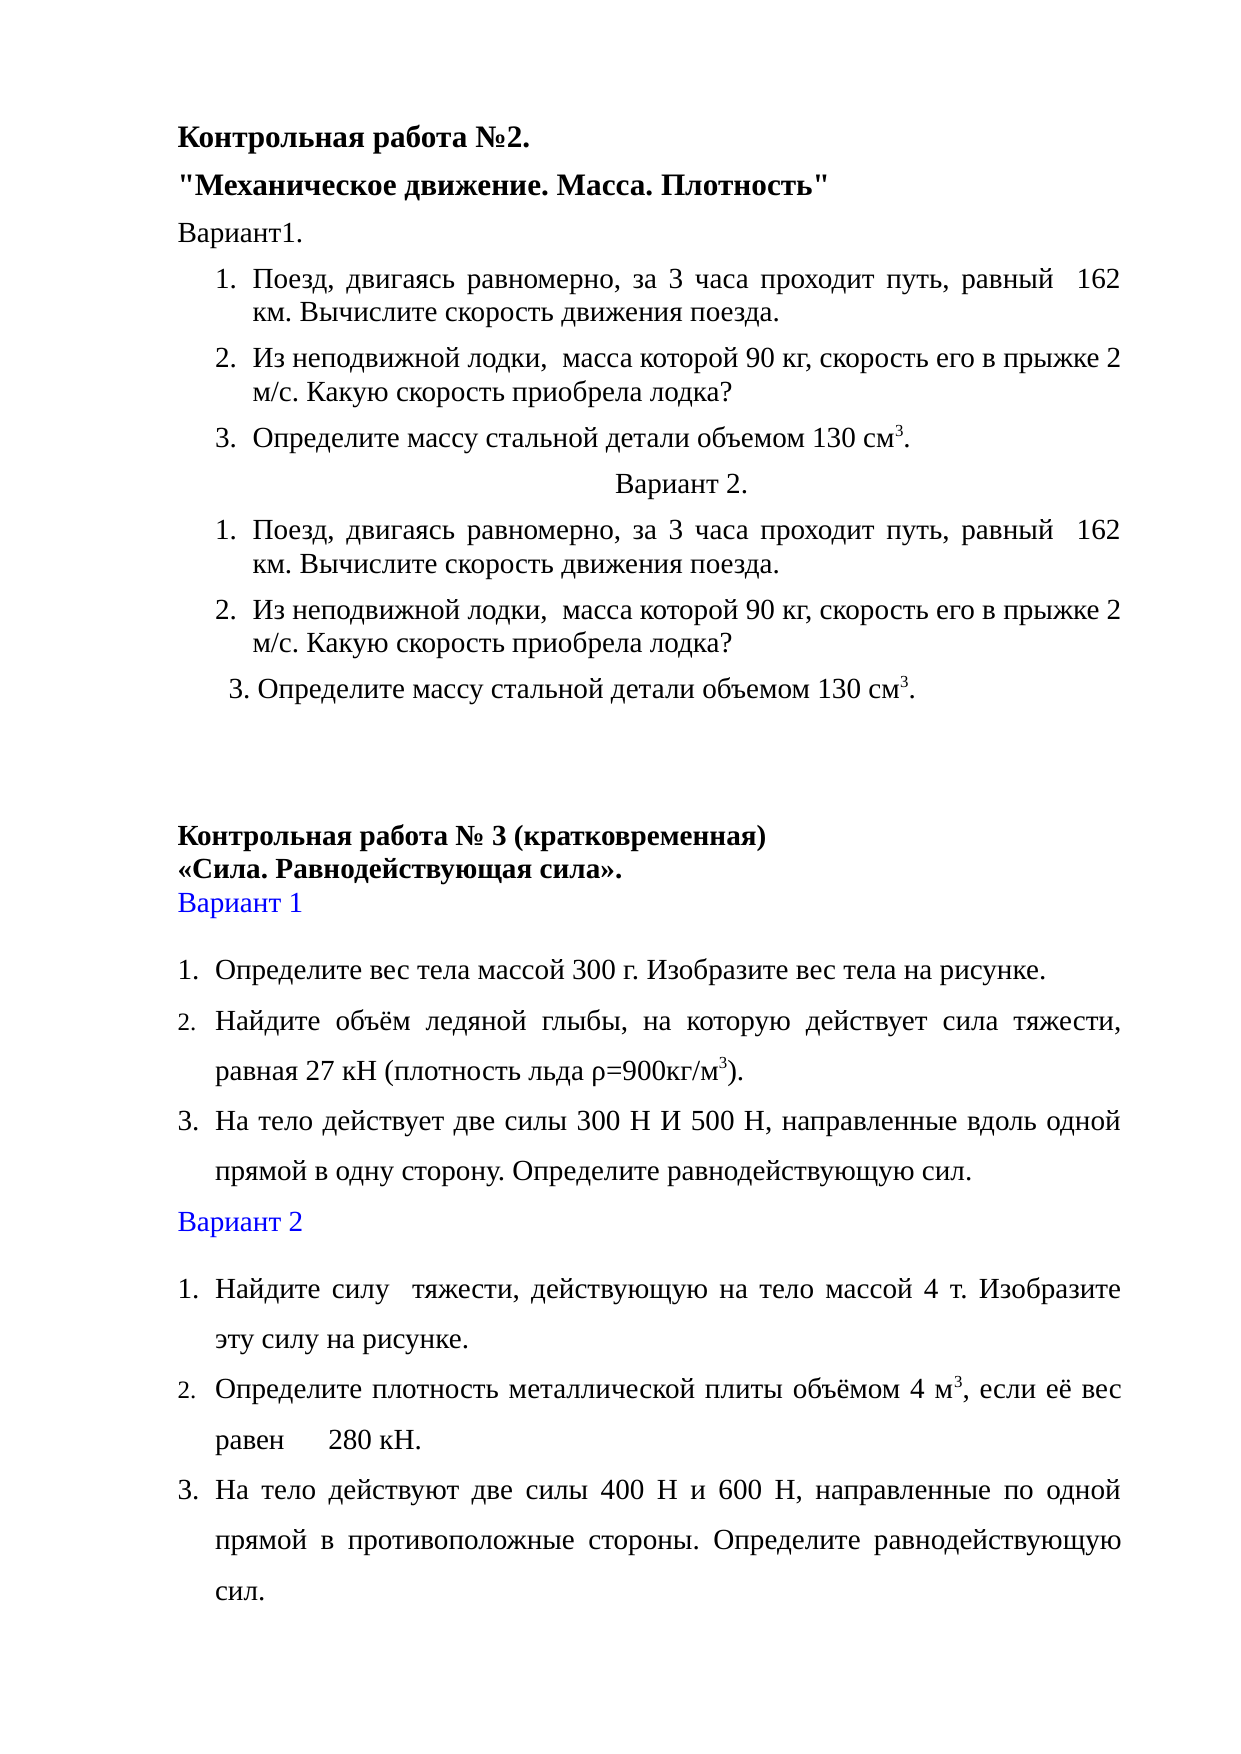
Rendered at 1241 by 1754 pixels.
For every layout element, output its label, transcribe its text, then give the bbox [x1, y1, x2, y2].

text Вариант1. [177, 215, 1122, 248]
list Определите массу стальной детали объемом 130 см3. [215, 420, 1122, 454]
list На тело действует две силы 300 Н И 500 Н, направленные вдоль одной прямой в одну сторону. Определите равнодействующую сил. [177, 1103, 1122, 1187]
text "Механическое движение. Масса. Плотность" [177, 167, 1122, 202]
list Определите вес тела массой 300 г. Изобразите вес тела на рисунке. [177, 952, 1122, 986]
list На тело действуют две силы 400 Н и 600 Н, направленные по одной прямой в противоположные стороны. Определите равнодействующую сил. [177, 1472, 1122, 1606]
list Поезд, двигаясь равномерно, за 3 часа проходит путь, равный 162 км. Вычислите скорость движения поезда. [215, 512, 1122, 579]
list Определите плотность металлической плиты объёмом 4 м3, если её вес равен 280 кН. [177, 1372, 1122, 1455]
list Поезд, двигаясь равномерно, за 3 часа проходит путь, равный 162 км. Вычислите скорость движения поезда. [215, 261, 1122, 328]
text Вариант 1 [177, 885, 1122, 919]
list Найдите объём ледяной глыбы, на которую действует сила тяжести, равная 27 кН (плотность льда ρ=900кг/м3). [177, 1003, 1122, 1086]
list Найдите силу тяжести, действующую на тело массой 4 т. Изобразите эту силу на рисунке. [177, 1271, 1122, 1355]
text Контрольная работа № 3 (кратковременная) [177, 818, 1122, 852]
text Контрольная работа №2. [177, 118, 1122, 154]
text Вариант 2. [177, 466, 1122, 500]
list Из неподвижной лодки, масса которой 90 кг, скорость его в прыжке 2 м/с. Какую скорость приобрела лодка? [215, 592, 1122, 659]
text Вариант 2 [177, 1204, 1122, 1237]
text 3. Определите массу стальной детали объемом 130 см3. [177, 671, 1122, 705]
list Из неподвижной лодки, масса которой 90 кг, скорость его в прыжке 2 м/с. Какую скорость приобрела лодка? [215, 341, 1122, 408]
text «Сила. Равнодействующая сила». [177, 852, 1122, 885]
